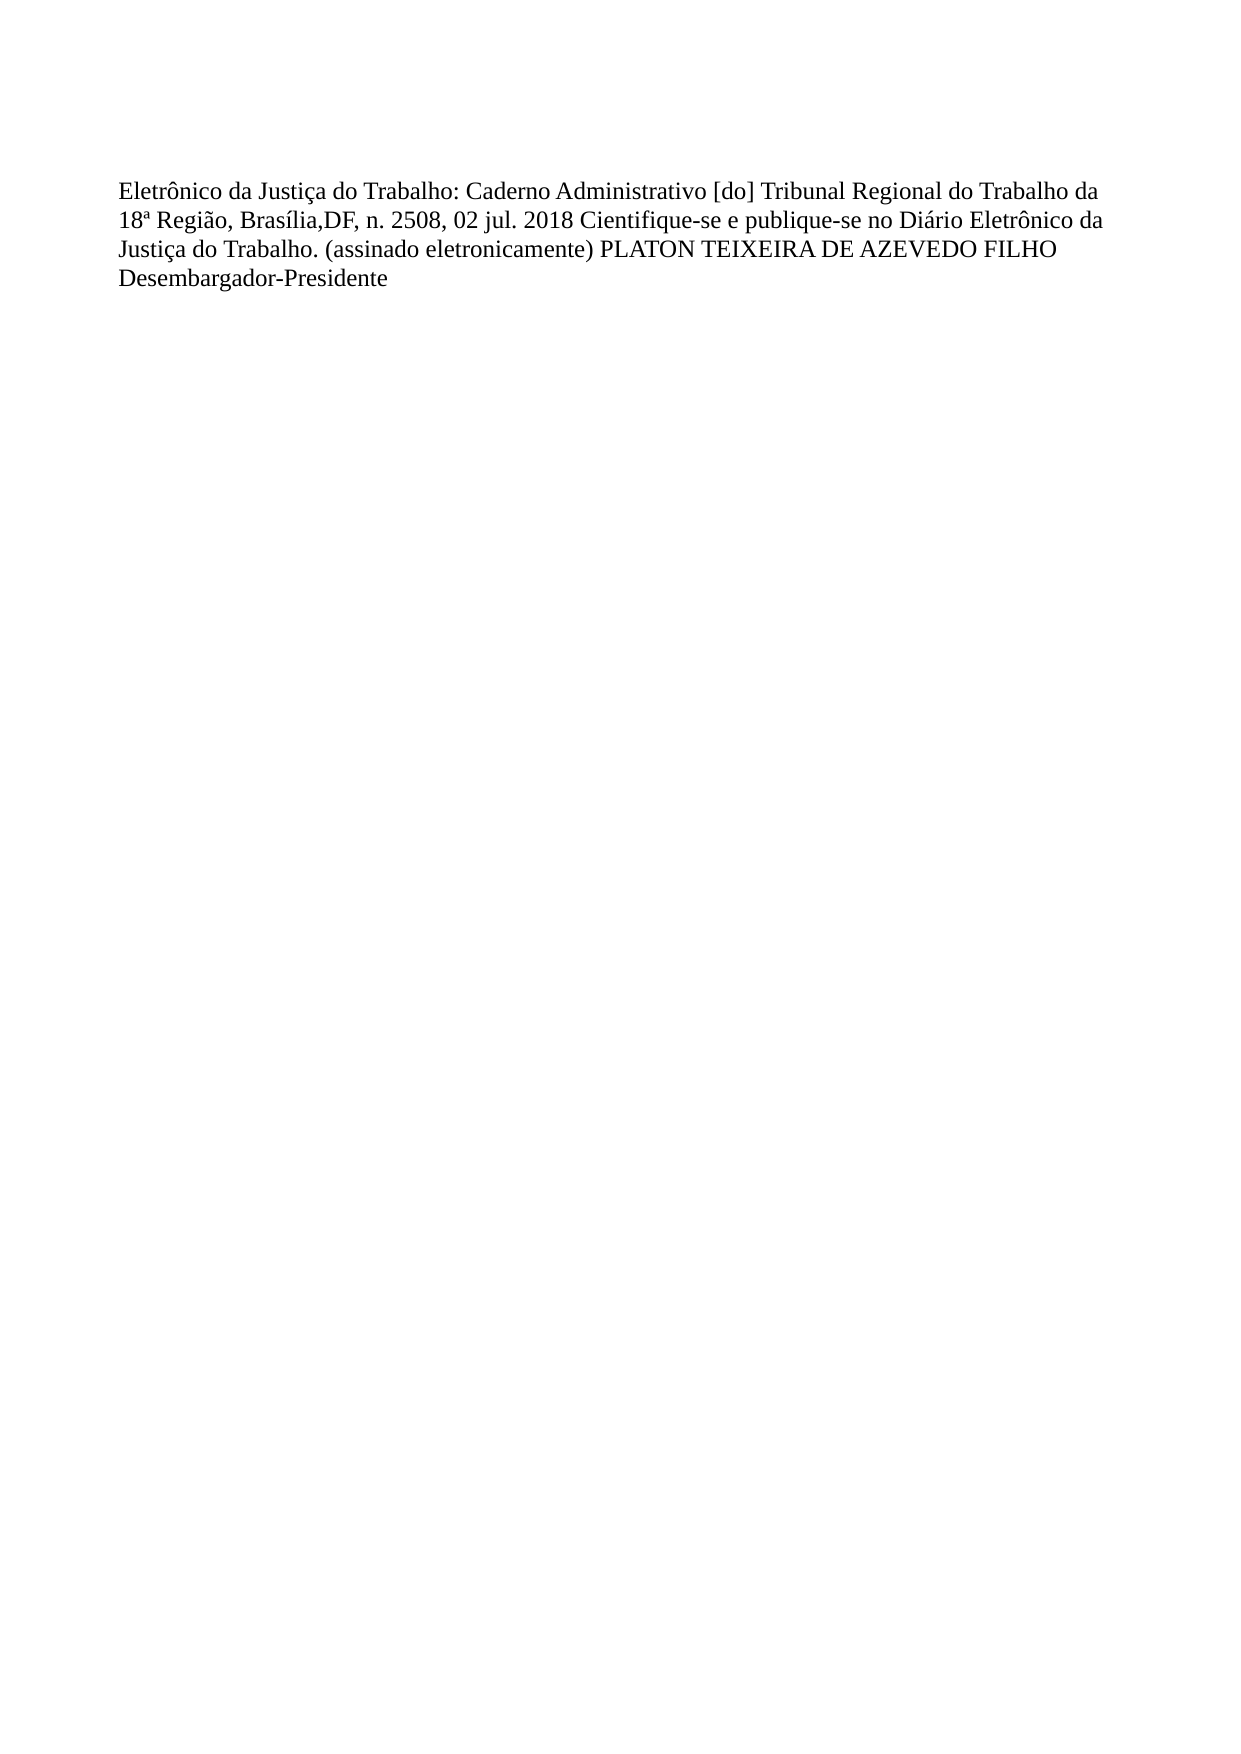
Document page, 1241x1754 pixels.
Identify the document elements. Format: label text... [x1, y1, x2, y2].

text Eletrônico da Justiça do Trabalho: Caderno Administrativo [do] Tribunal Regional do Trabalho da 18ª Região, Brasília,DF, n. 2508, 02 jul. 2018 Cientifique-se e publique-se no Diário Eletrônico da Justiça do Trabalho. (assinado eletronicamente) PLATON TEIXEIRA DE AZEVEDO FILHO Desembargador-Presidente [118, 176, 1122, 291]
